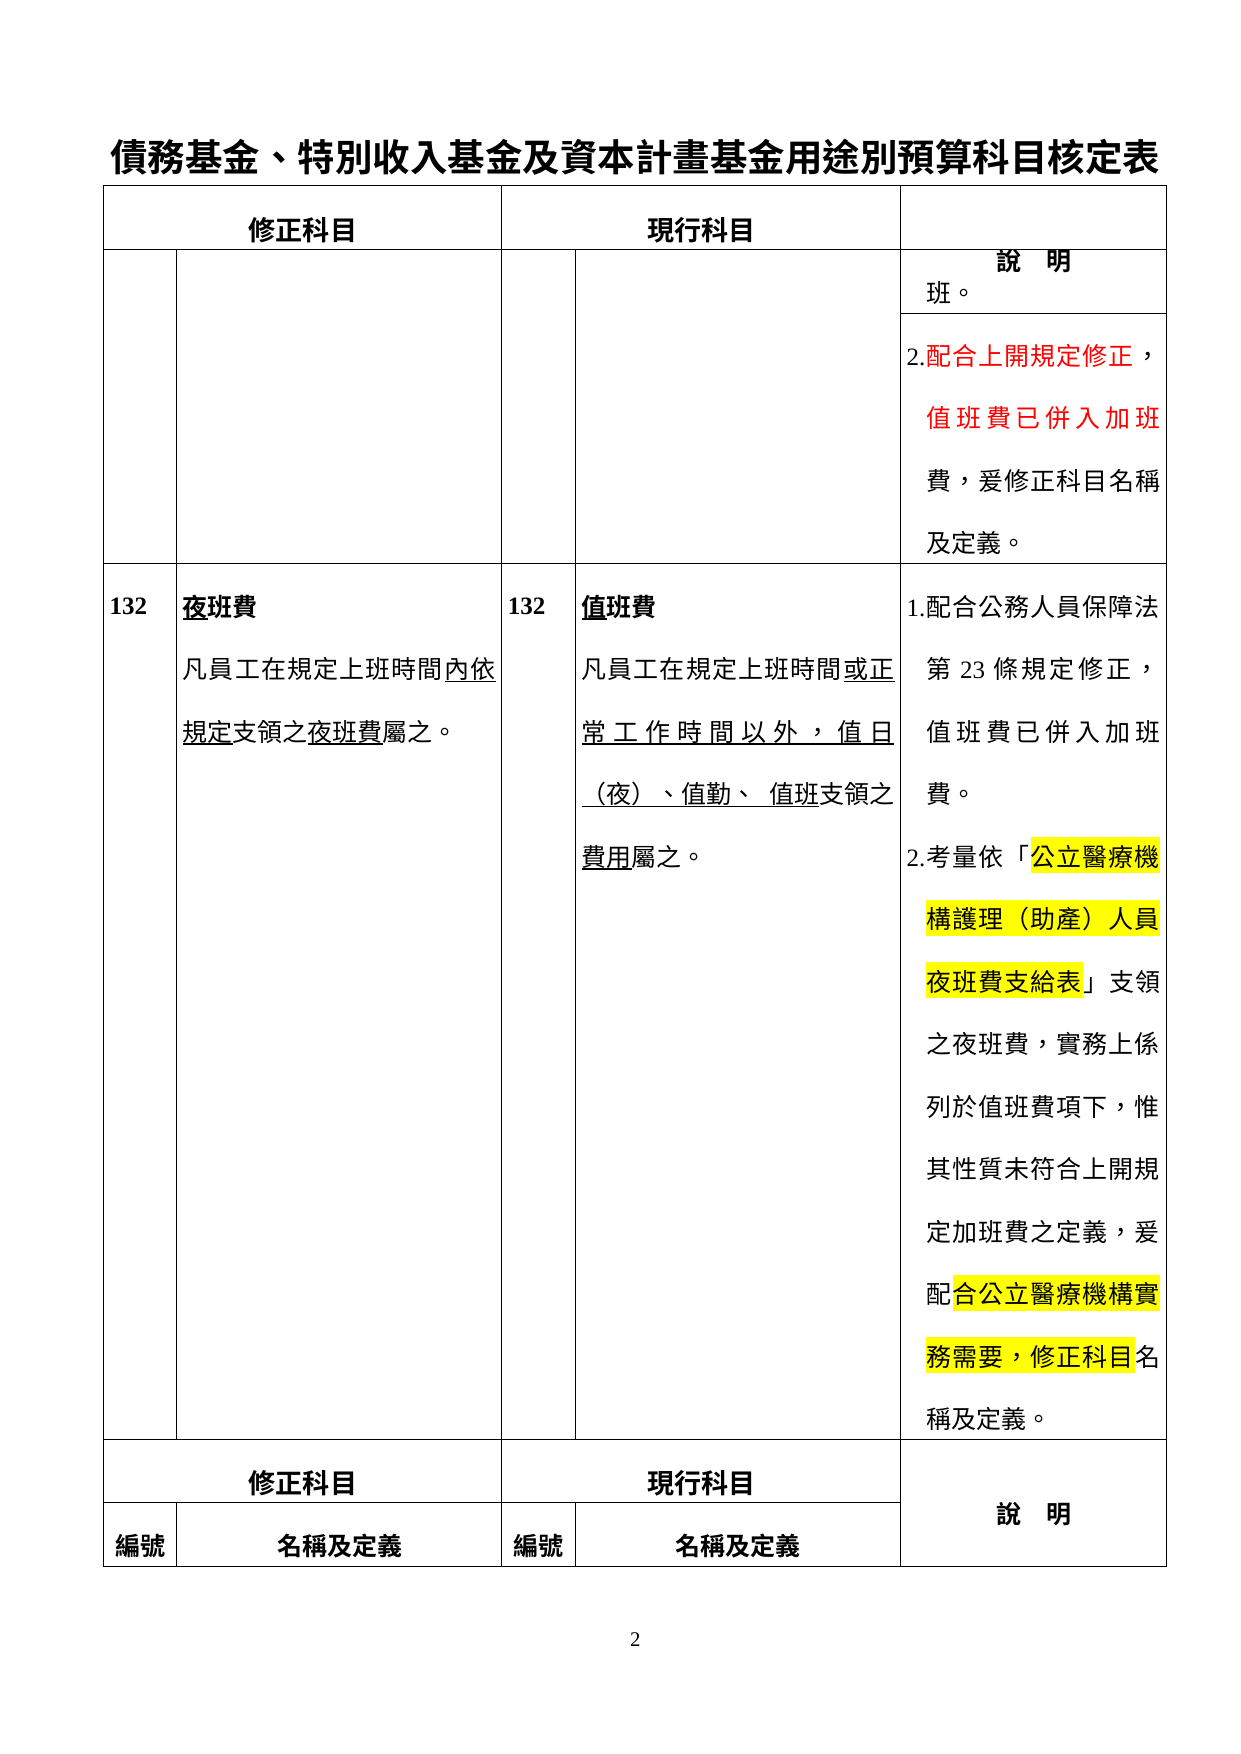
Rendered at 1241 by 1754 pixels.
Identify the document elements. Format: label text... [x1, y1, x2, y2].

table_header [901, 186, 1166, 249]
table_cell 名稱及定義 [177, 1503, 501, 1566]
table_cell 說 明 [901, 1440, 1166, 1566]
table_cell 編號 [502, 1503, 575, 1566]
table_cell 值班費 凡員工在規定上班時間或正常工作時間以外，值日（夜）、值勤、 值班支領之費用屬之。 [576, 564, 900, 1438]
table_cell [177, 250, 501, 562]
table_header 現行科目 [502, 186, 900, 249]
table_cell 現行科目 [502, 1440, 900, 1502]
table_header 修正科目 [104, 186, 501, 249]
table_cell 1.依111年6月22日修正公布之公務人員保障法第23條規定，公務人員經指派於法定辦公時數以外執行職務者為加班，服務機關應給予加班費、補休假。又該條文修正說明略以，各機關指派公務人員於法定辦公時數以外，處理本職以外之臨時性、突發性事務之特定期間值班、值勤、值日（夜）等，均屬加班。 2.配合上開規定修正，值班費已併入加班費，爰修正科目名稱及定義。 [901, 314, 1166, 562]
table_cell 132 [104, 564, 176, 1438]
table_cell 編號 [104, 1503, 176, 1566]
table_cell 1.依111年6月22日修正公布之公務人員保障法第23條規定，公務人員經指派於法定辦公時數以外執行職務者為加班，服務機關應給予加班費、補休假。又該條文修正說明略以，各機關指派公務人員於法定辦公時數以外，處理本職以外之臨時性、突發性事務之特定期間值班、值勤、值日（夜）等，均屬加班。 2.配合上開規定修正，值班費已併入加班費，爰修正科目名稱及定義。 [901, 250, 1166, 313]
table_cell 修正科目 [104, 1440, 501, 1502]
table_cell 1.配合公務人員保障法第23條規定修正，值班費已併入加班費。 2.考量依「公立醫療機構護理（助產）人員夜班費支給表」支領之夜班費，實務上係列於值班費項下，惟其性質未符合上開規定加班費之定義，爰配合公立醫療機構實務需要，修正科目名稱及定義。 [901, 564, 1166, 1438]
table_cell [104, 250, 176, 562]
table_cell [502, 250, 575, 562]
table_cell [576, 250, 900, 562]
table_cell 名稱及定義 [576, 1503, 900, 1566]
table_cell 132 [502, 564, 575, 1438]
table_cell 夜班費 凡員工在規定上班時間內依規定支領之夜班費屬之。 [177, 564, 501, 1438]
